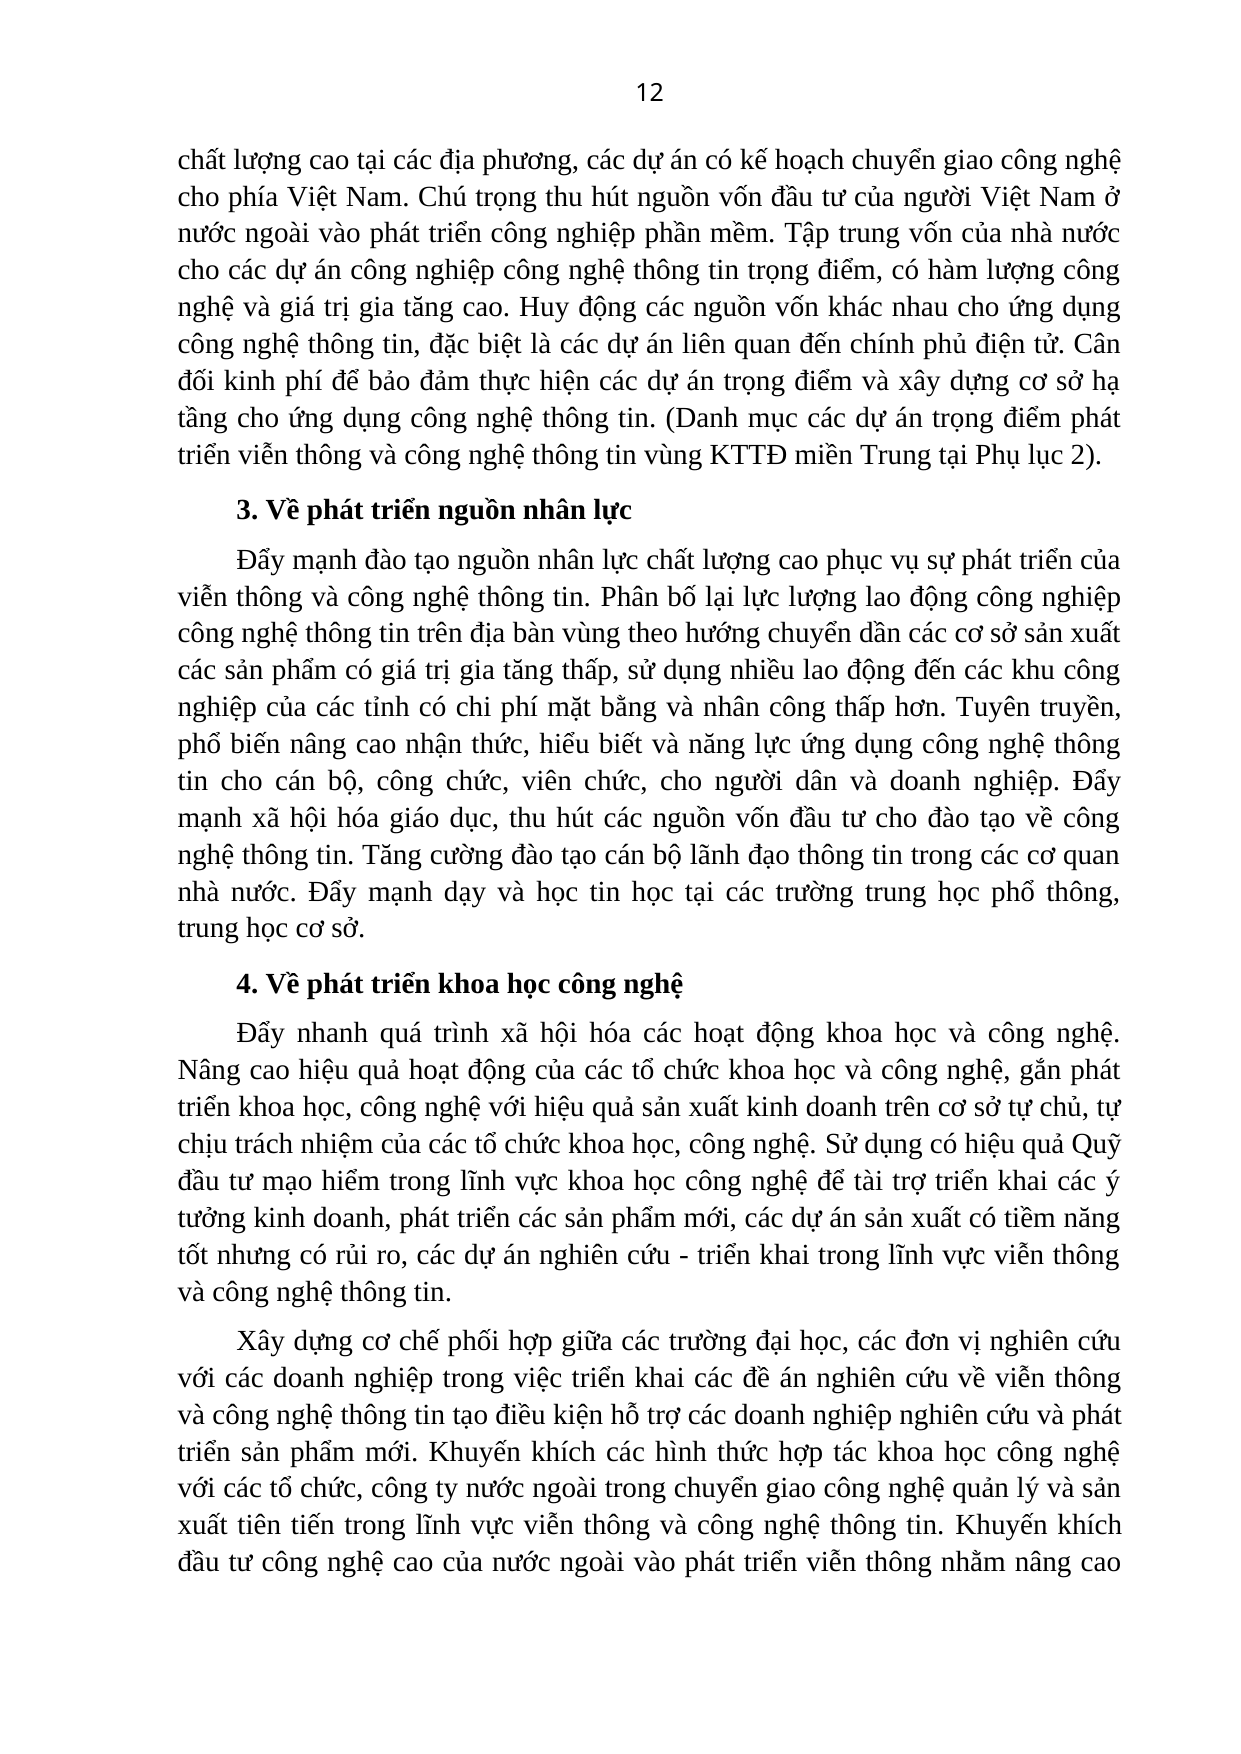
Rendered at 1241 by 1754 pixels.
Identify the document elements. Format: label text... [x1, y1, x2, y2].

text chất lượng cao tại các địa phương, các dự án có kế hoạch chuyển giao công nghệ cho phía Việt Nam. Chú trọng thu hút nguồn vốn đầu tư của người Việt Nam ở nước ngoài vào phát triển công nghiệp phần mềm. Tập trung vốn của nhà nước cho các dự án công nghiệp công nghệ thông tin trọng điểm, có hàm lượng công nghệ và giá trị gia tăng cao. Huy động các nguồn vốn khác nhau cho ứng dụng công nghệ thông tin, đặc biệt là các dự án liên quan đến chính phủ điện tử. Cân đối kinh phí để bảo đảm thực hiện các dự án trọng điểm và xây dựng cơ sở hạ tầng cho ứng dụng công nghệ thông tin. (Danh mục các dự án trọng điểm phát triển viễn thông và công nghệ thông tin vùng KTTĐ miền Trung tại Phụ lục 2). [177, 142, 1122, 470]
text Đẩy mạnh đào tạo nguồn nhân lực chất lượng cao phục vụ sự phát triển của viễn thông và công nghệ thông tin. Phân bố lại lực lượng lao động công nghiệp công nghệ thông tin trên địa bàn vùng theo hướng chuyển dần các cơ sở sản xuất các sản phẩm có giá trị gia tăng thấp, sử dụng nhiều lao động đến các khu công nghiệp của các tỉnh có chi phí mặt bằng và nhân công thấp hơn. Tuyên truyền, phổ biến nâng cao nhận thức, hiểu biết và năng lực ứng dụng công nghệ thông tin cho cán bộ, công chức, viên chức, cho người dân và doanh nghiệp. Đẩy mạnh xã hội hóa giáo dục, thu hút các nguồn vốn đầu tư cho đào tạo về công nghệ thông tin. Tăng cường đào tạo cán bộ lãnh đạo thông tin trong các cơ quan nhà nước. Đẩy mạnh dạy và học tin học tại các trường trung học phổ thông, trung học cơ sở. [177, 542, 1122, 944]
text 4. Về phát triển khoa học công nghệ [177, 966, 1122, 1000]
text Đẩy nhanh quá trình xã hội hóa các hoạt động khoa học và công nghệ. Nâng cao hiệu quả hoạt động của các tổ chức khoa học và công nghệ, gắn phát triển khoa học, công nghệ với hiệu quả sản xuất kinh doanh trên cơ sở tự chủ, tự chịu trách nhiệm của các tổ chức khoa học, công nghệ. Sử dụng có hiệu quả Quỹ đầu tư mạo hiểm trong lĩnh vực khoa học công nghệ để tài trợ triển khai các ý tưởng kinh doanh, phát triển các sản phẩm mới, các dự án sản xuất có tiềm năng tốt nhưng có rủi ro, các dự án nghiên cứu - triển khai trong lĩnh vực viễn thông và công nghệ thông tin. [177, 1016, 1122, 1307]
text 3. Về phát triển nguồn nhân lực [177, 492, 1122, 526]
text Xây dựng cơ chế phối hợp giữa các trường đại học, các đơn vị nghiên cứu với các doanh nghiệp trong việc triển khai các đề án nghiên cứu về viễn thông và công nghệ thông tin tạo điều kiện hỗ trợ các doanh nghiệp nghiên cứu và phát triển sản phẩm mới. Khuyến khích các hình thức hợp tác khoa học công nghệ với các tổ chức, công ty nước ngoài trong chuyển giao công nghệ quản lý và sản xuất tiên tiến trong lĩnh vực viễn thông và công nghệ thông tin. Khuyến khích đầu tư công nghệ cao của nước ngoài vào phát triển viễn thông nhằm nâng cao [177, 1323, 1122, 1578]
